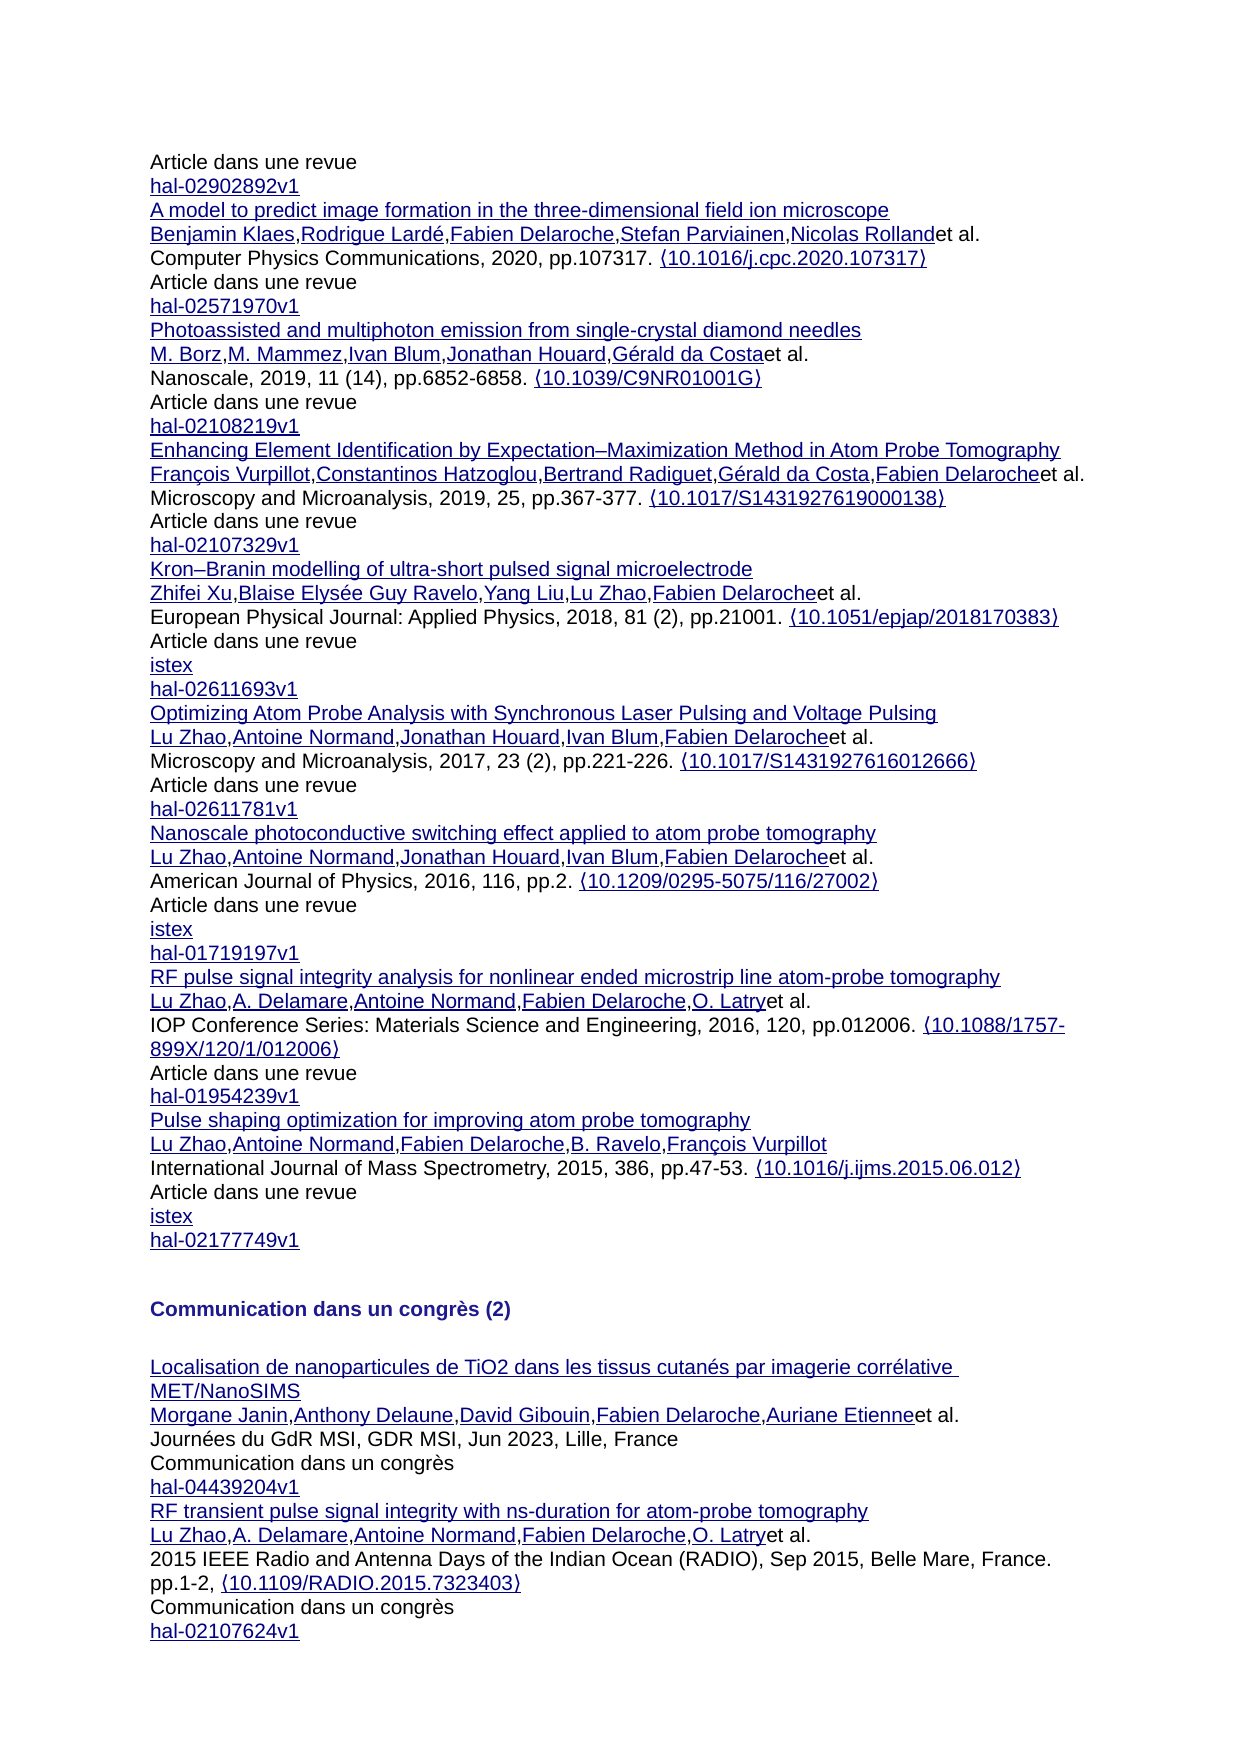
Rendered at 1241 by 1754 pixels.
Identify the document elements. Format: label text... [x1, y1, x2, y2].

table_cell RF transient pulse signal integrity with ns-duration for atom-probe tomography Lu Zhao,A. Delamare,Antoine Normand,Fabien Delaroche,O. Latryet al. 2015 IEEE Radio and Antenna Days of the Indian Ocean (RADIO), Sep 2015, Belle Mare, France. pp.1-2, ⟨10.1109/RADIO.2015.7323403⟩ Communication dans un congrès hal-02107624v1 [150, 1499, 1090, 1643]
table_cell Pulse shaping optimization for improving atom probe tomography Lu Zhao,Antoine Normand,Fabien Delaroche,B. Ravelo,François Vurpillot International Journal of Mass Spectrometry, 2015, 386, pp.47-53. ⟨10.1016/j.ijms.2015.06.012⟩ Article dans une revue istex hal-02177749v1 [150, 1108, 1090, 1252]
table_cell Optimizing Atom Probe Analysis with Synchronous Laser Pulsing and Voltage Pulsing Lu Zhao,Antoine Normand,Jonathan Houard,Ivan Blum,Fabien Delarocheet al. Microscopy and Microanalysis, 2017, 23 (2), pp.221-226. ⟨10.1017/S1431927616012666⟩ Article dans une revue hal-02611781v1 [150, 701, 1090, 821]
table_cell RF pulse signal integrity analysis for nonlinear ended microstrip line atom-probe tomography Lu Zhao,A. Delamare,Antoine Normand,Fabien Delaroche,O. Latryet al. IOP Conference Series: Materials Science and Engineering, 2016, 120, pp.012006. ⟨10.1088/1757-899X/120/1/012006⟩ Article dans une revue hal-01954239v1 [150, 965, 1090, 1108]
table_cell Article dans une revue hal-02902892v1 [150, 150, 1090, 198]
table_cell Kron–Branin modelling of ultra-short pulsed signal microelectrode Zhifei Xu,Blaise Elysée Guy Ravelo,Yang Liu,Lu Zhao,Fabien Delarocheet al. European Physical Journal: Applied Physics, 2018, 81 (2), pp.21001. ⟨10.1051/epjap/2018170383⟩ Article dans une revue istex hal-02611693v1 [150, 557, 1090, 701]
table_cell Nanoscale photoconductive switching effect applied to atom probe tomography Lu Zhao,Antoine Normand,Jonathan Houard,Ivan Blum,Fabien Delarocheet al. American Journal of Physics, 2016, 116, pp.2. ⟨10.1209/0295-5075/116/27002⟩ Article dans une revue istex hal-01719197v1 [150, 821, 1090, 964]
table_cell Photoassisted and multiphoton emission from single-crystal diamond needles M. Borz,M. Mammez,Ivan Blum,Jonathan Houard,Gérald da Costaet al. Nanoscale, 2019, 11 (14), pp.6852-6858. ⟨10.1039/C9NR01001G⟩ Article dans une revue hal-02108219v1 [150, 318, 1090, 437]
subtitle Communication dans un congrès (2) [150, 1297, 1090, 1321]
table_cell A model to predict image formation in the three-dimensional field ion microscope Benjamin Klaes,Rodrigue Lardé,Fabien Delaroche,Stefan Parviainen,Nicolas Rollandet al. Computer Physics Communications, 2020, pp.107317. ⟨10.1016/j.cpc.2020.107317⟩ Article dans une revue hal-02571970v1 [150, 198, 1090, 318]
table_cell Enhancing Element Identification by Expectation–Maximization Method in Atom Probe Tomography François Vurpillot,Constantinos Hatzoglou,Bertrand Radiguet,Gérald da Costa,Fabien Delarocheet al. Microscopy and Microanalysis, 2019, 25, pp.367-377. ⟨10.1017/S1431927619000138⟩ Article dans une revue hal-02107329v1 [150, 438, 1090, 557]
table_header Localisation de nanoparticules de TiO2 dans les tissus cutanés par imagerie corrélative MET/NanoSIMS Morgane Janin,Anthony Delaune,David Gibouin,Fabien Delaroche,Auriane Etienneet al. Journées du GdR MSI, GDR MSI, Jun 2023, Lille, France Communication dans un congrès hal-04439204v1 [150, 1355, 1090, 1499]
